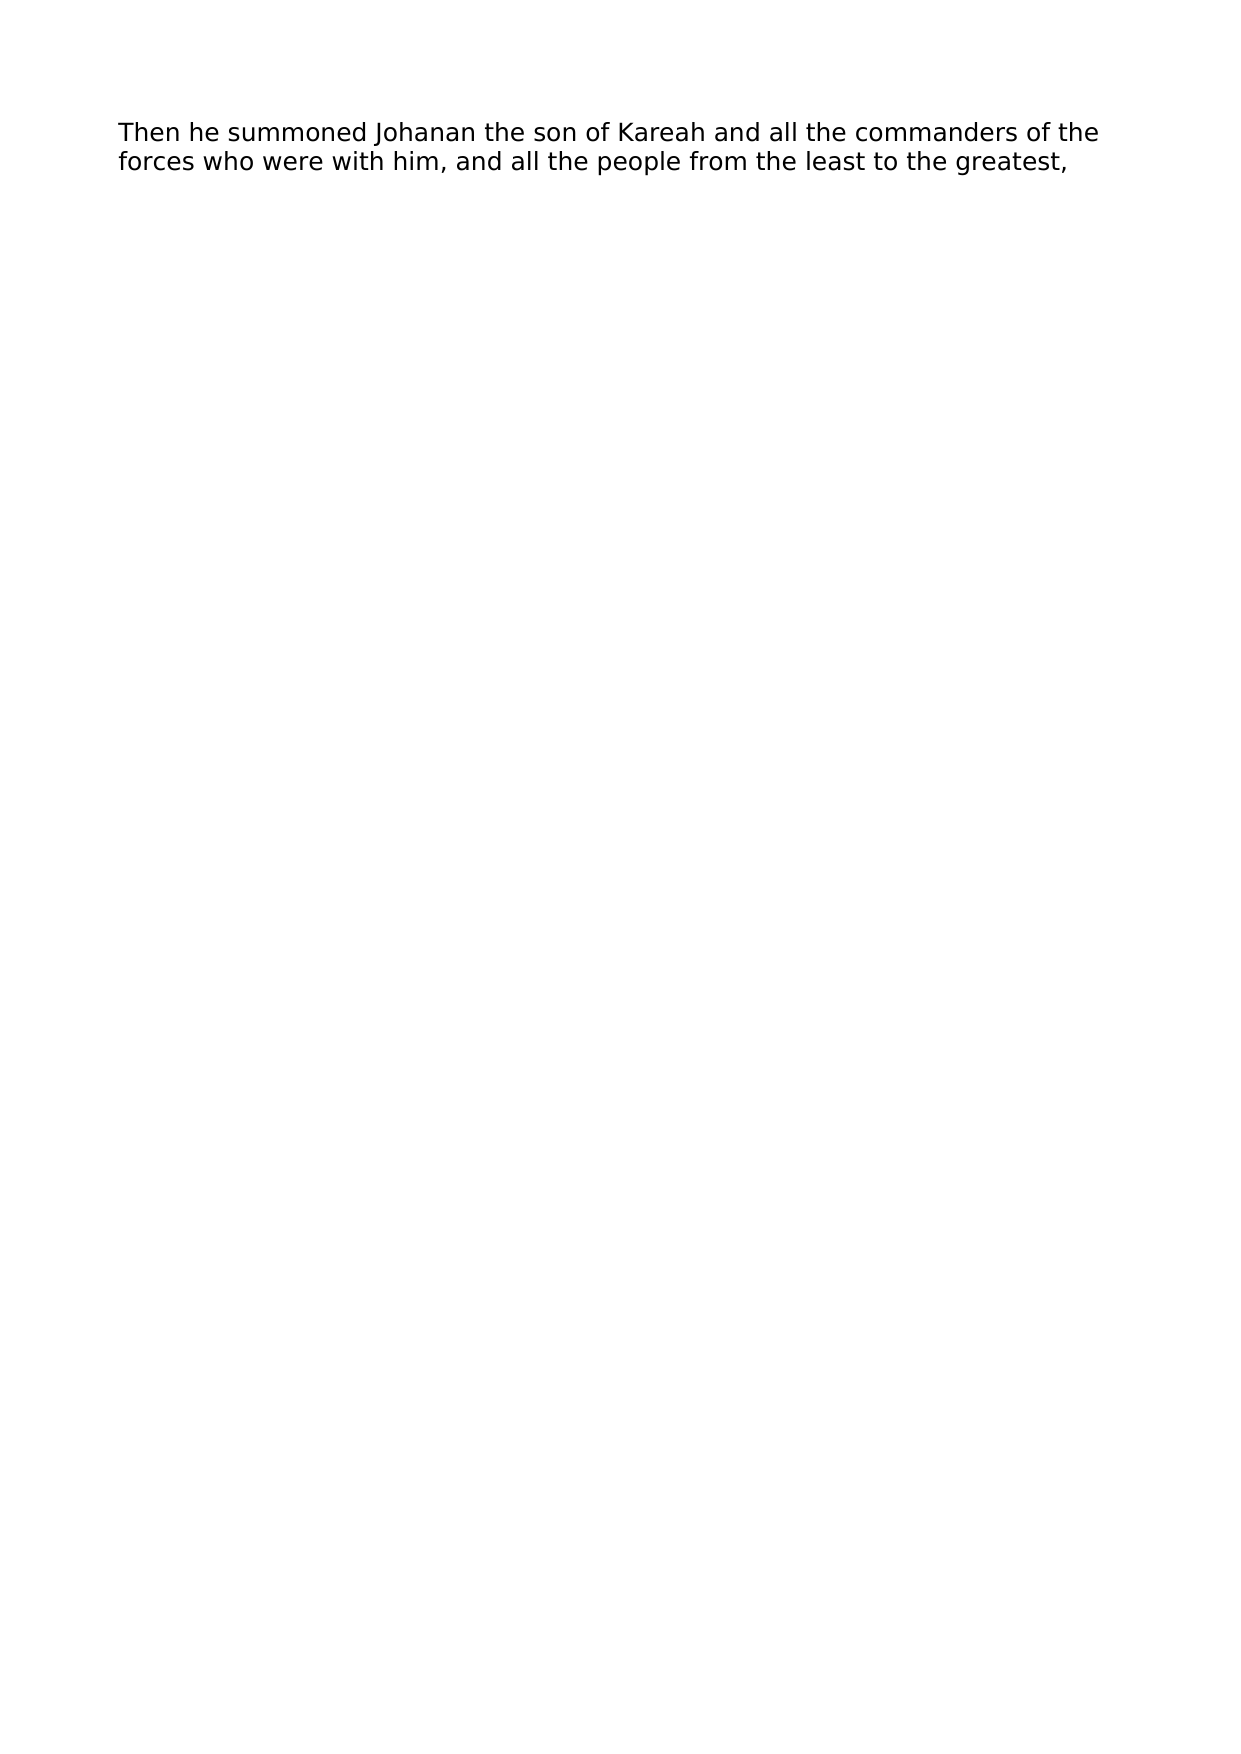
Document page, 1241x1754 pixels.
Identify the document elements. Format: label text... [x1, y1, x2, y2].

text Then he summoned Johanan the son of Kareah and all the commanders of the forces who were with him, and all the people from the least to the greatest, [118, 118, 1122, 176]
